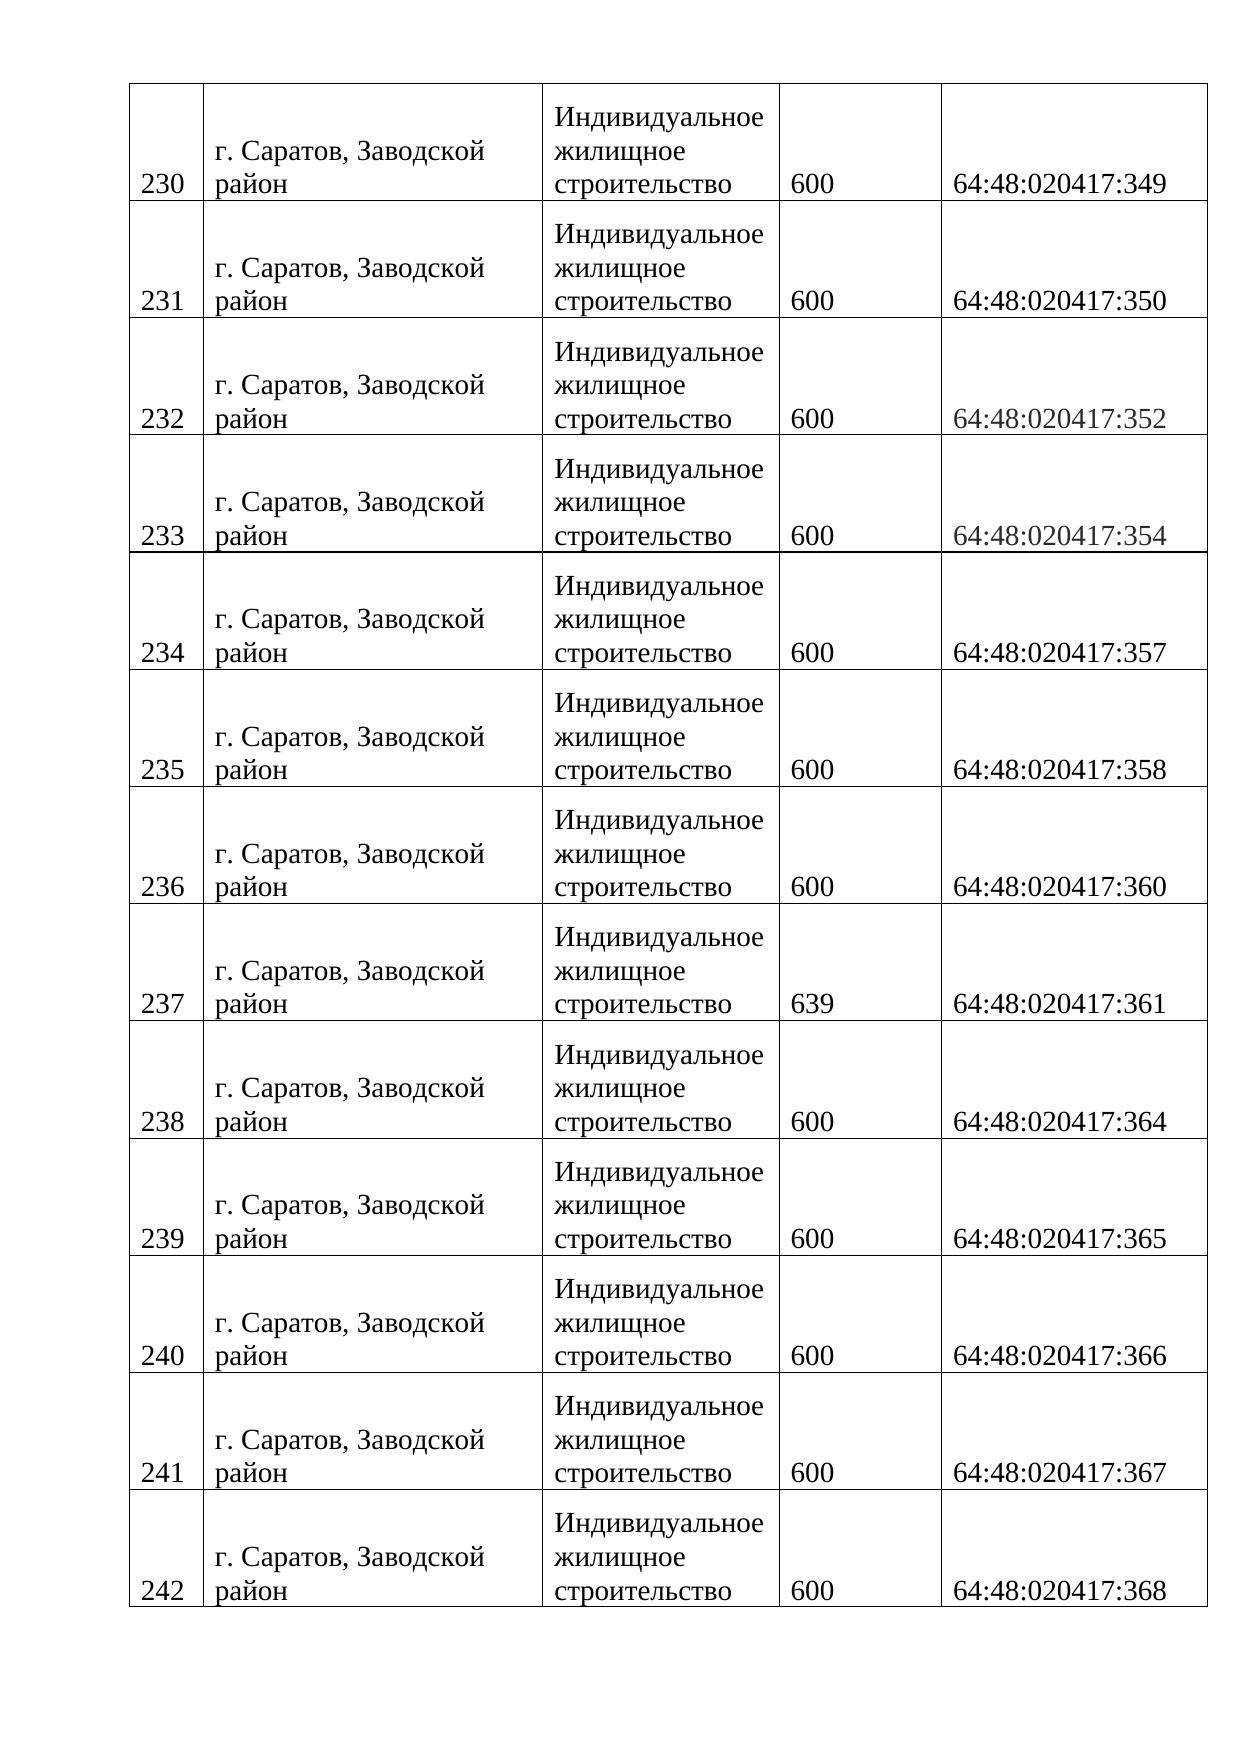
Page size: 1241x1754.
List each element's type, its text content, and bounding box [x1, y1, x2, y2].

table_cell г. Саратов, Заводской район [204, 904, 542, 1020]
table_cell 230 [130, 84, 203, 200]
table_cell г. Саратов, Заводской район [204, 318, 542, 434]
table_cell 64:48:020417:358 [942, 670, 1207, 786]
table_cell 64:48:020417:367 [942, 1373, 1207, 1489]
table_cell 235 [130, 670, 203, 786]
table_cell 241 [130, 1373, 203, 1489]
table_cell 232 [130, 318, 203, 434]
table_cell 64:48:020417:364 [942, 1021, 1207, 1137]
table_cell Индивидуальное жилищное строительство [543, 1021, 779, 1137]
table_cell 64:48:020417:360 [942, 787, 1207, 903]
table_cell 64:48:020417:354 [942, 435, 1207, 551]
table_cell г. Саратов, Заводской район [204, 1490, 542, 1606]
table_cell 600 [780, 1021, 941, 1137]
table_cell 600 [780, 1256, 941, 1372]
table_cell г. Саратов, Заводской район [204, 787, 542, 903]
table_cell 600 [780, 787, 941, 903]
table_cell г. Саратов, Заводской район [204, 1256, 542, 1372]
table_cell 64:48:020417:365 [942, 1139, 1207, 1254]
table_cell 64:48:020417:366 [942, 1256, 1207, 1372]
table_cell г. Саратов, Заводской район [204, 84, 542, 200]
table_cell г. Саратов, Заводской район [204, 670, 542, 786]
table_cell 64:48:020417:349 [942, 84, 1207, 200]
table_cell 64:48:020417:357 [942, 553, 1207, 669]
table_cell 600 [780, 1139, 941, 1254]
table_cell г. Саратов, Заводской район [204, 1139, 542, 1254]
table_cell г. Саратов, Заводской район [204, 435, 542, 551]
table_cell Индивидуальное жилищное строительство [543, 1139, 779, 1254]
table_cell 600 [780, 1490, 941, 1606]
table_cell 238 [130, 1021, 203, 1137]
table_cell 236 [130, 787, 203, 903]
table_cell 231 [130, 201, 203, 317]
table_cell 600 [780, 553, 941, 669]
table_cell Индивидуальное жилищное строительство [543, 201, 779, 317]
table_cell г. Саратов, Заводской район [204, 1373, 542, 1489]
table_cell Индивидуальное жилищное строительство [543, 1490, 779, 1606]
table_cell 600 [780, 670, 941, 786]
table_cell 237 [130, 904, 203, 1020]
table_cell 234 [130, 553, 203, 669]
table_cell Индивидуальное жилищное строительство [543, 904, 779, 1020]
table_cell 600 [780, 435, 941, 551]
table_cell Индивидуальное жилищное строительство [543, 318, 779, 434]
table_cell 600 [780, 1373, 941, 1489]
table_cell Индивидуальное жилищное строительство [543, 787, 779, 903]
table_cell 64:48:020417:352 [942, 318, 1207, 434]
table_cell 600 [780, 84, 941, 200]
table_cell 240 [130, 1256, 203, 1372]
table_cell г. Саратов, Заводской район [204, 553, 542, 669]
table_cell Индивидуальное жилищное строительство [543, 670, 779, 786]
table_cell 64:48:020417:350 [942, 201, 1207, 317]
table_cell Индивидуальное жилищное строительство [543, 553, 779, 669]
table_cell 639 [780, 904, 941, 1020]
table_cell 64:48:020417:361 [942, 904, 1207, 1020]
table_cell г. Саратов, Заводской район [204, 1021, 542, 1137]
table_cell Индивидуальное жилищное строительство [543, 1256, 779, 1372]
table_cell 242 [130, 1490, 203, 1606]
table_cell 239 [130, 1139, 203, 1254]
table_cell Индивидуальное жилищное строительство [543, 435, 779, 551]
table_cell Индивидуальное жилищное строительство [543, 84, 779, 200]
table_cell 600 [780, 201, 941, 317]
table_cell 600 [780, 318, 941, 434]
table_cell 64:48:020417:368 [942, 1490, 1207, 1606]
table_cell г. Саратов, Заводской район [204, 201, 542, 317]
table_cell 233 [130, 435, 203, 551]
table_cell Индивидуальное жилищное строительство [543, 1373, 779, 1489]
